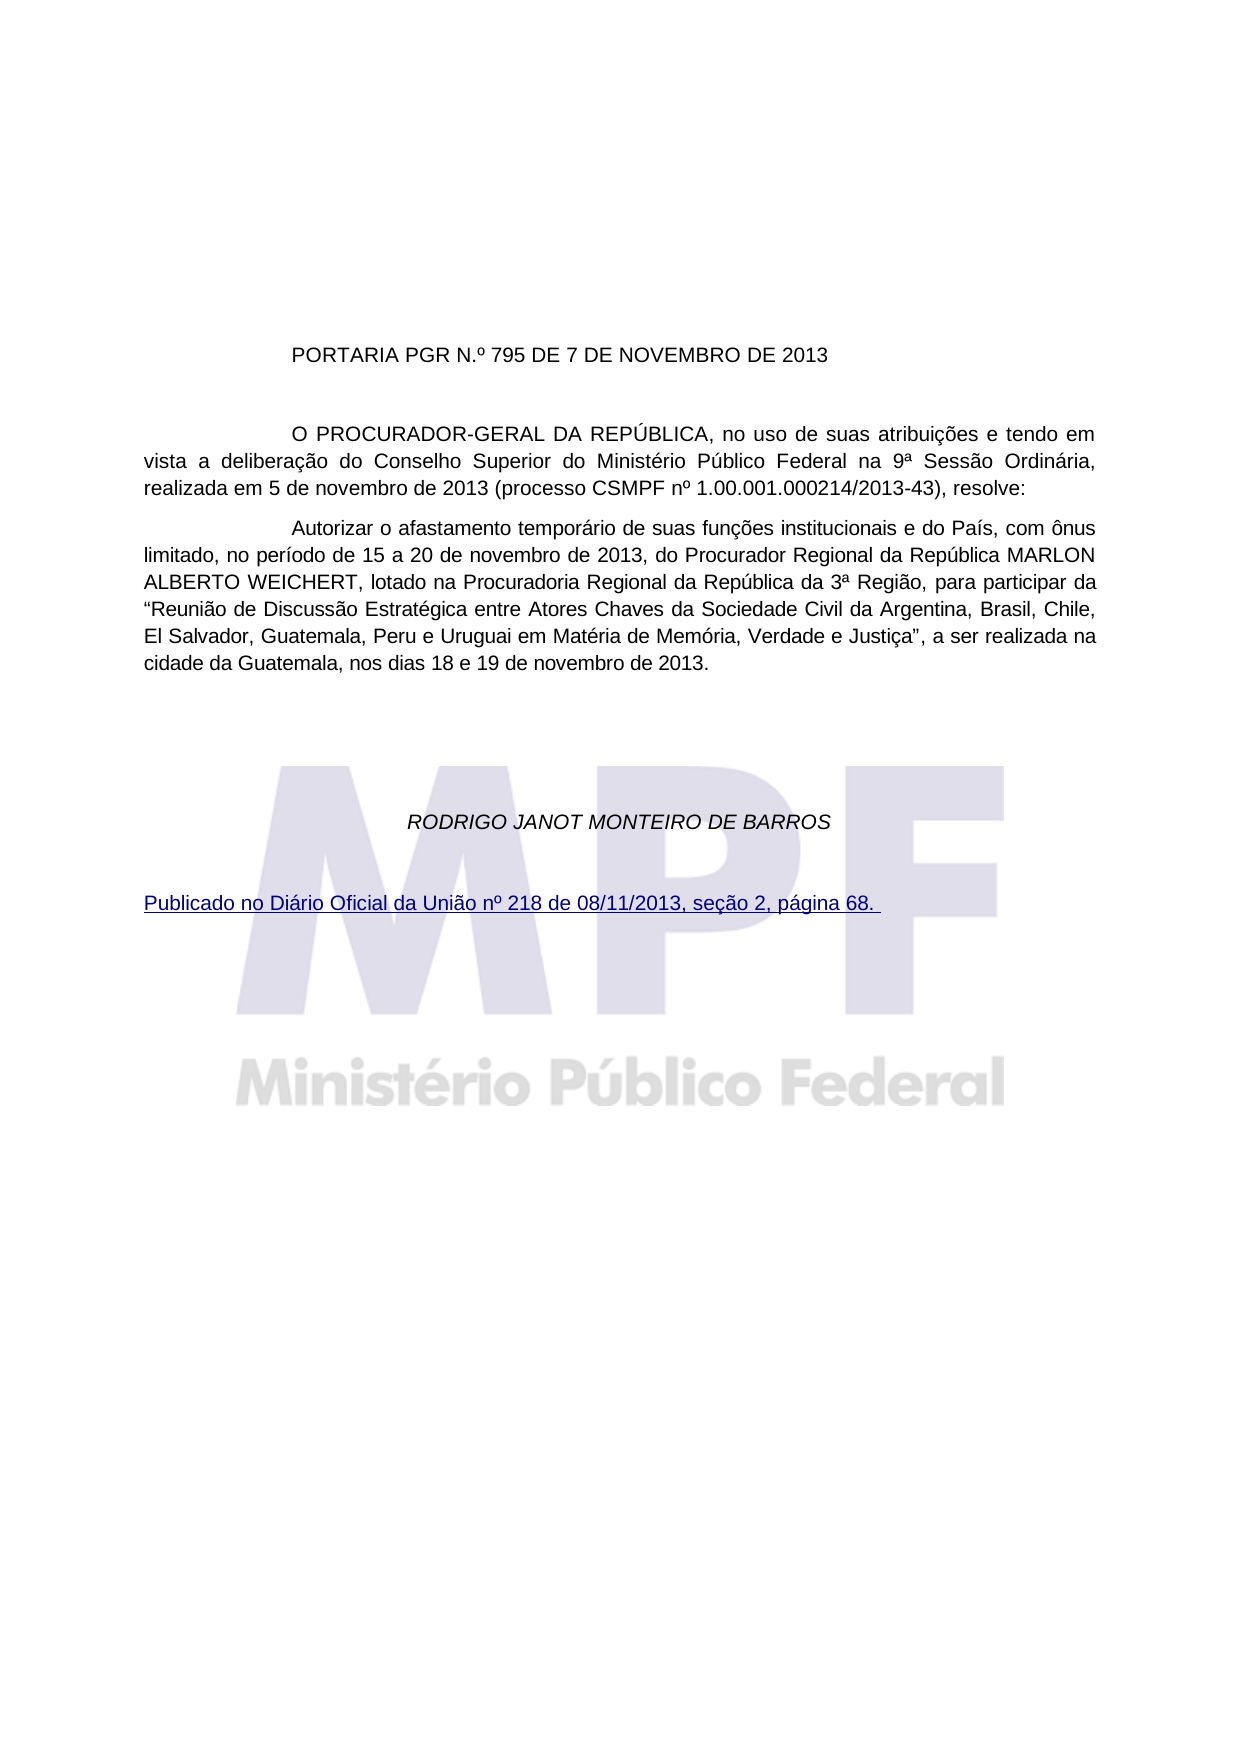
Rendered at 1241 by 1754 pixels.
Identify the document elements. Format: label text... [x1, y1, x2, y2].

text O PROCURADOR-GERAL DA REPÚBLICA, no uso de suas atribuições e tendo em vista a deliberação do Conselho Superior do Ministério Público Federal na 9ª Sessão Ordinária, realizada em 5 de novembro de 2013 (processo CSMPF nº 1.00.001.000214/2013-43), resolve: [144, 420, 1096, 501]
text Autorizar o afastamento temporário de suas funções institucionais e do País, com ônus limitado, no período de 15 a 20 de novembro de 2013, do Procurador Regional da República MARLON ALBERTO WEICHERT, lotado na Procuradoria Regional da República da 3ª Região, para participar da “Reunião de Discussão Estratégica entre Atores Chaves da Sociedade Civil da Argentina, Brasil, Chile, El Salvador, Guatemala, Peru e Uruguai em Matéria de Memória, Verdade e Justiça”, a ser realizada na cidade da Guatemala, nos dias 18 e 19 de novembro de 2013. [144, 514, 1096, 676]
text RODRIGO JANOT MONTEIRO DE BARROS [144, 807, 1096, 834]
text Publicado no Diário Oficial da União nº 218 de 08/11/2013, seção 2, página 68. [144, 889, 1096, 916]
picture [236, 834, 1004, 889]
text PORTARIA PGR N.º 795 DE 7 DE NOVEMBRO DE 2013 [144, 341, 1096, 368]
picture [236, 766, 1004, 807]
picture [236, 916, 1004, 1106]
